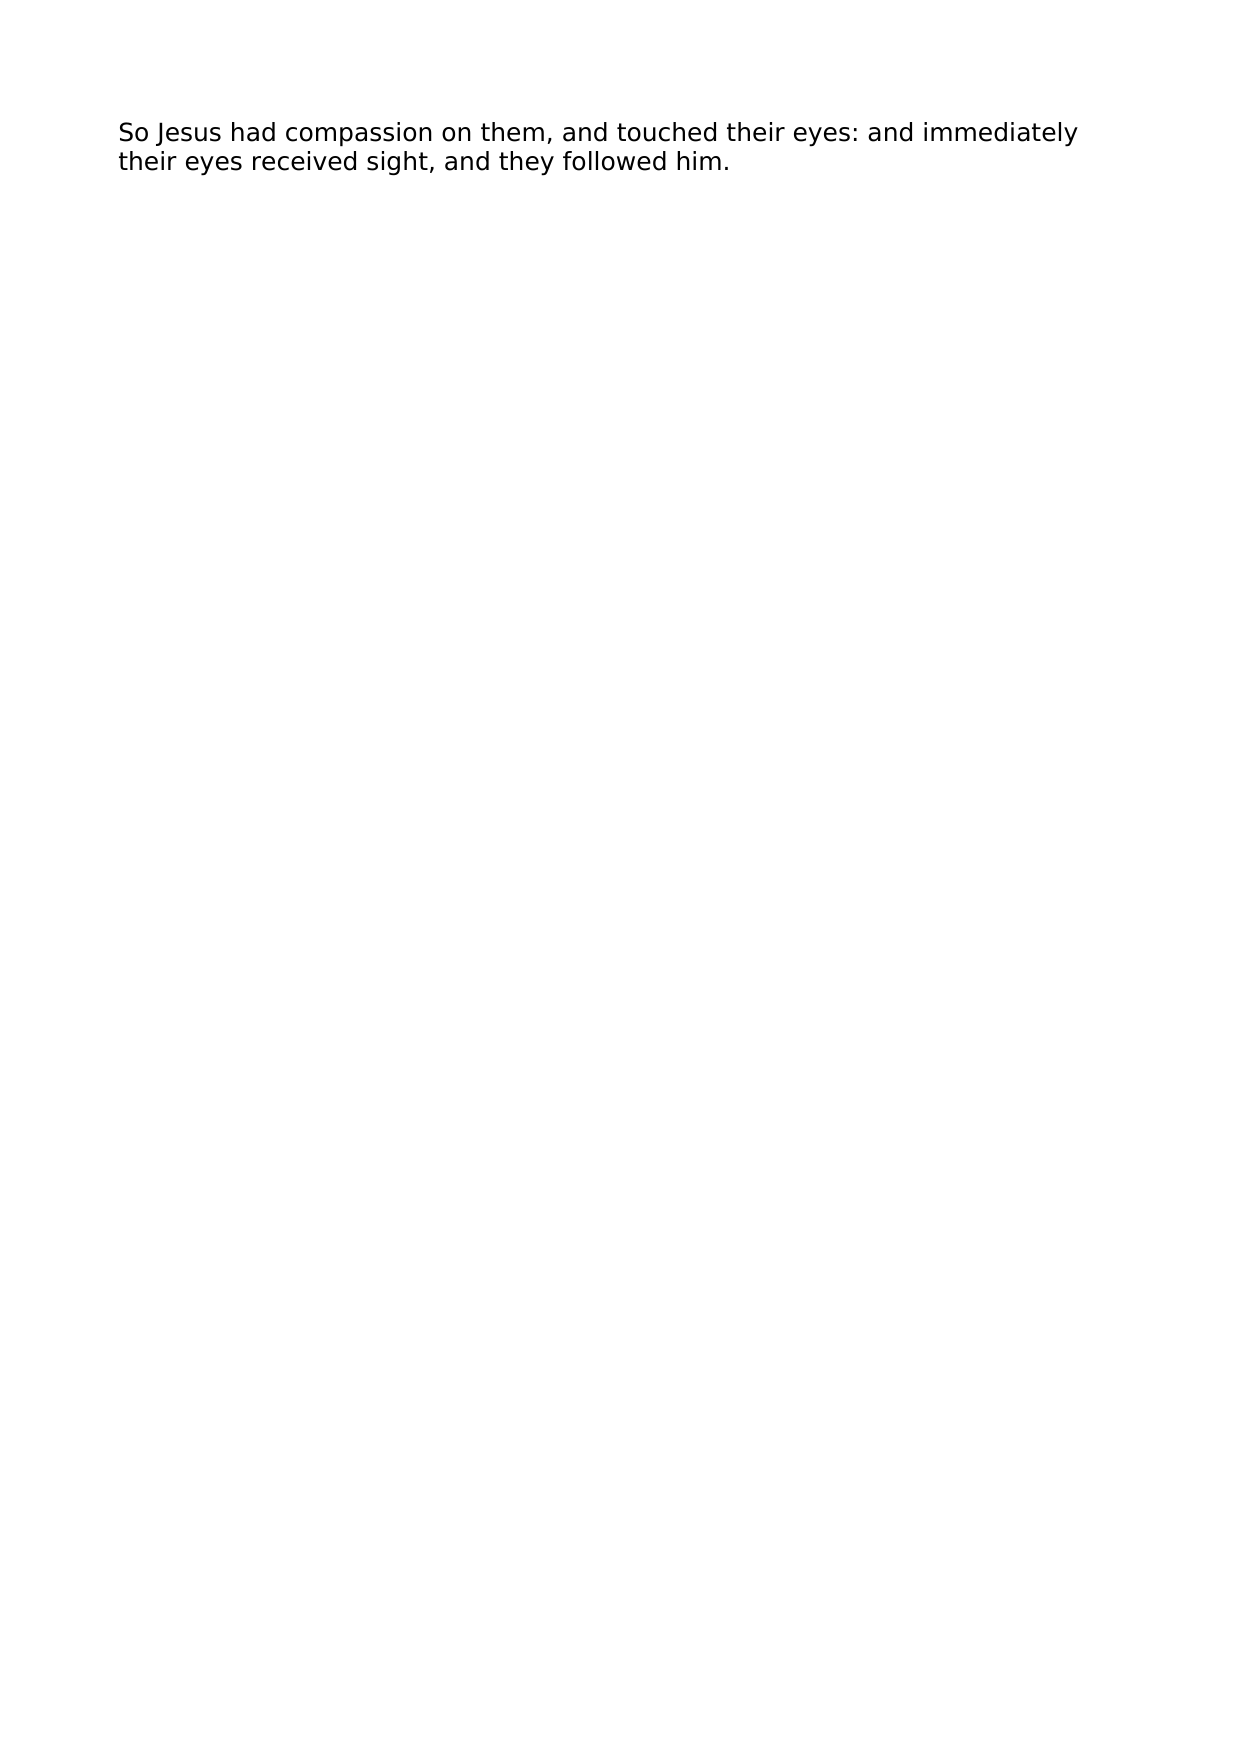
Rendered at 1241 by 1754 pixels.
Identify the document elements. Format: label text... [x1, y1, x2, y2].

text So Jesus had compassion on them, and touched their eyes: and immediately their eyes received sight, and they followed him. [118, 118, 1122, 176]
